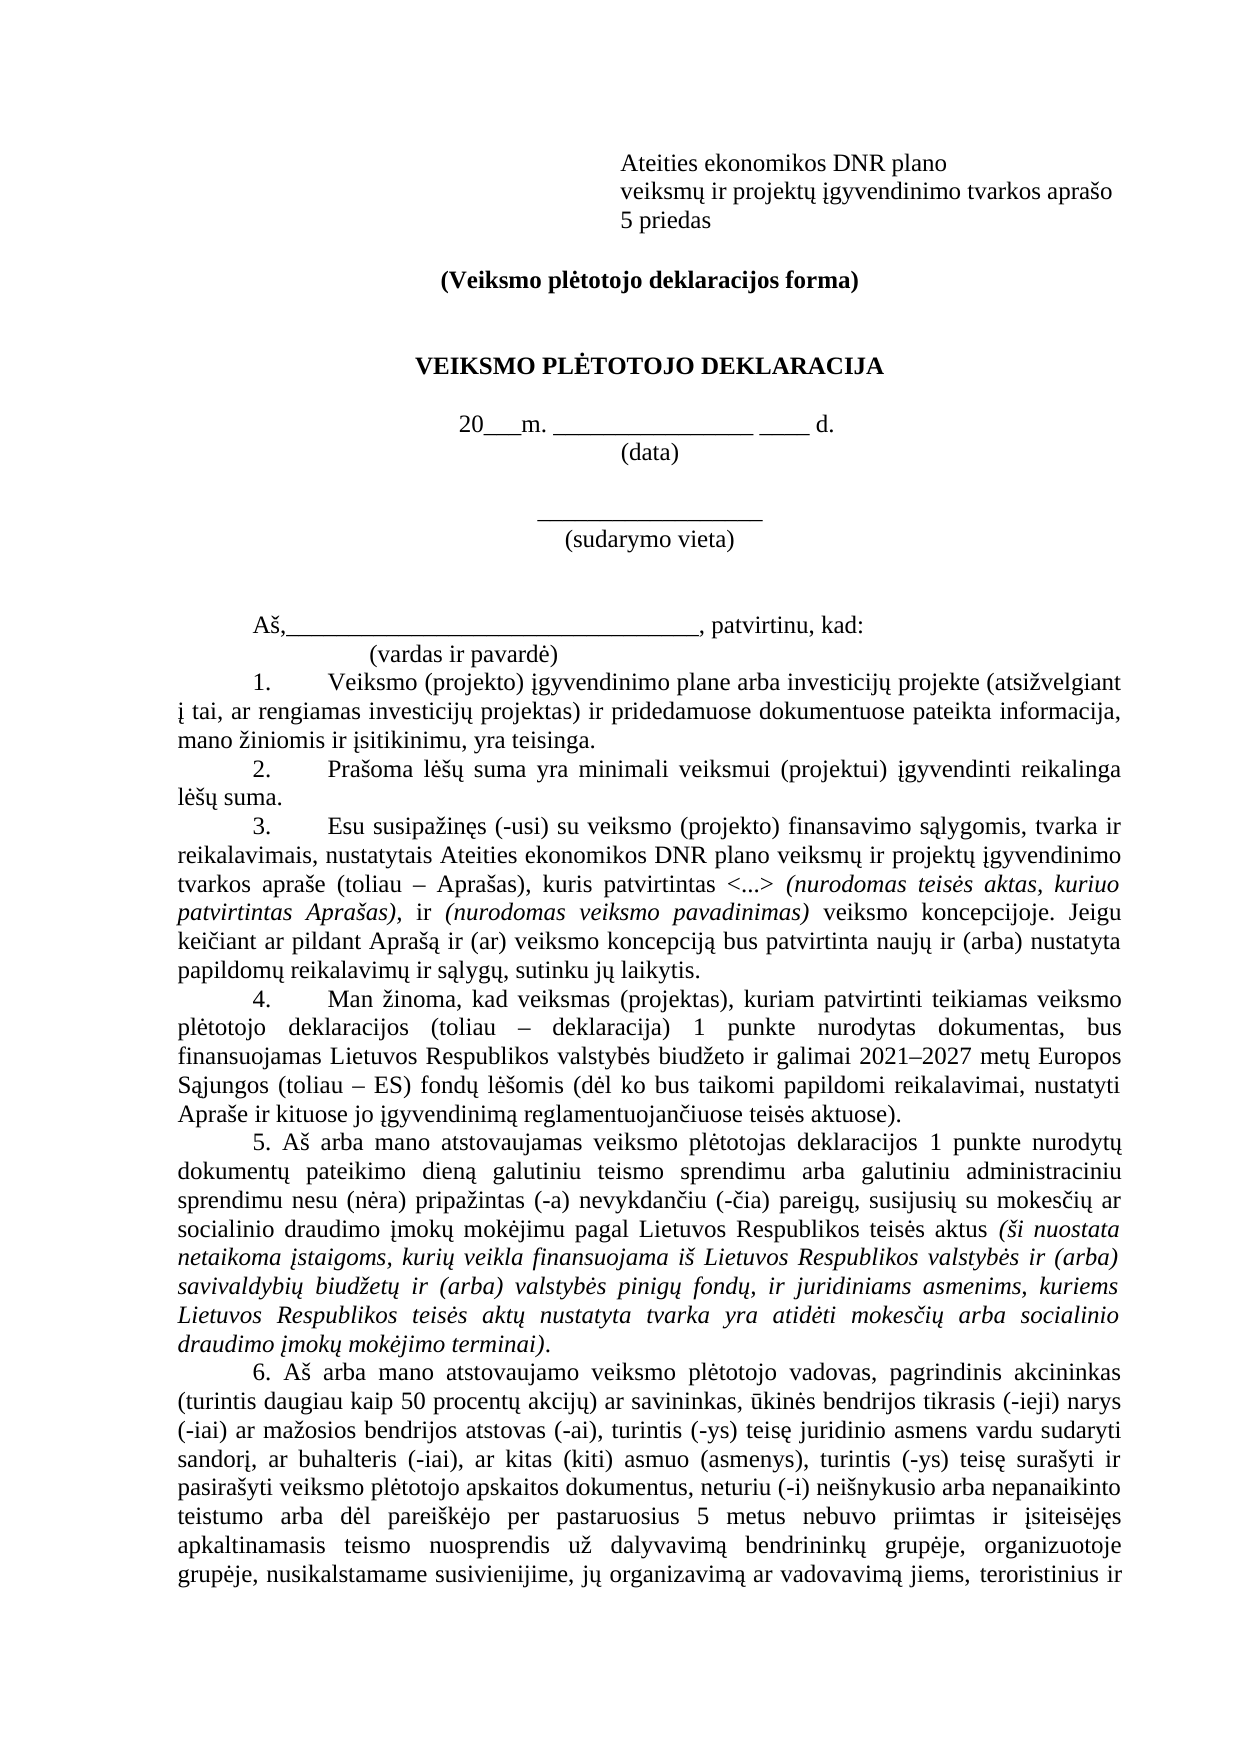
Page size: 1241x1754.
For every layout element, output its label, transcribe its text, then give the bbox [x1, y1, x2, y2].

text VEIKSMO PLĖTOTOJO DEKLARACIJA [177, 351, 1122, 380]
text 4. Man žinoma, kad veiksmas (projektas), kuriam patvirtinti teikiamas veiksmo plėtotojo deklaracijos (toliau – deklaracija) 1 punkte nurodytas dokumentas, bus finansuojamas Lietuvos Respublikos valstybės biudžeto ir galimai 2021–2027 metų Europos Sąjungos (toliau – ES) fondų lėšomis (dėl ko bus taikomi papildomi reikalavimai, nustatyti Apraše ir kituose jo įgyvendinimą reglamentuojančiuose teisės aktuose). [177, 984, 1122, 1127]
text (sudarymo vieta) [177, 524, 1122, 552]
text 3. Esu susipažinęs (-usi) su veiksmo (projekto) finansavimo sąlygomis, tvarka ir reikalavimais, nustatytais Ateities ekonomikos DNR plano veiksmų ir projektų įgyvendinimo tvarkos apraše (toliau – Aprašas), kuris patvirtintas <...> (nurodomas teisės aktas, kuriuo patvirtintas Aprašas), ir (nurodomas veiksmo pavadinimas) veiksmo koncepcijoje. Jeigu keičiant ar pildant Aprašą ir (ar) veiksmo koncepciją bus patvirtinta naujų ir (arba) nustatyta papildomų reikalavimų ir sąlygų, sutinku jų laikytis. [177, 811, 1122, 984]
text Ateities ekonomikos DNR plano [177, 148, 1122, 176]
text (data) [177, 437, 1122, 466]
text 2. Prašoma lėšų suma yra minimali veiksmui (projektui) įgyvendinti reikalinga lėšų suma. [177, 754, 1122, 811]
text 1. Veiksmo (projekto) įgyvendinimo plane arba investicijų projekte (atsižvelgiant į tai, ar rengiamas investicijų projektas) ir pridedamuose dokumentuose pateikta informacija, mano žiniomis ir įsitikinimu, yra teisinga. [177, 667, 1122, 754]
text 5. Aš arba mano atstovaujamas veiksmo plėtotojas deklaracijos 1 punkte nurodytų dokumentų pateikimo dieną galutiniu teismo sprendimu arba galutiniu administraciniu sprendimu nesu (nėra) pripažintas (-a) nevykdančiu (-čia) pareigų, susijusių su mokesčių ar socialinio draudimo įmokų mokėjimu pagal Lietuvos Respublikos teisės aktus (ši nuostata netaikoma įstaigoms, kurių veikla finansuojama iš Lietuvos Respublikos valstybės ir (arba) savivaldybių biudžetų ir (arba) valstybės pinigų fondų, ir juridiniams asmenims, kuriems Lietuvos Respublikos teisės aktų nustatyta tvarka yra atidėti mokesčių arba socialinio draudimo įmokų mokėjimo terminai). [177, 1127, 1122, 1357]
text (Veiksmo plėtotojo deklaracijos forma) [177, 265, 1122, 294]
text 5 priedas [177, 205, 1122, 234]
text veiksmų ir projektų įgyvendinimo tvarkos aprašo [177, 176, 1122, 205]
text Aš,_________________________________, patvirtinu, kad: [177, 610, 1122, 639]
text 6. Aš arba mano atstovaujamo veiksmo plėtotojo vadovas, pagrindinis akcininkas (turintis daugiau kaip 50 procentų akcijų) ar savininkas, ūkinės bendrijos tikrasis (-ieji) narys (-iai) ar mažosios bendrijos atstovas (-ai), turintis (-ys) teisę juridinio asmens vardu sudaryti sandorį, ar buhalteris (-iai), ar kitas (kiti) asmuo (asmenys), turintis (-ys) teisę surašyti ir pasirašyti veiksmo plėtotojo apskaitos dokumentus, neturiu (-i) neišnykusio arba nepanaikinto teistumo arba dėl pareiškėjo per pastaruosius 5 metus nebuvo priimtas ir įsiteisėjęs apkaltinamasis teismo nuosprendis už dalyvavimą bendrininkų grupėje, organizuotoje grupėje, nusikalstamame susivienijime, jų organizavimą ar vadovavimą jiems, teroristinius ir [177, 1357, 1122, 1587]
text 20___m. ________________ ____ d. [177, 409, 1122, 437]
text (vardas ir pavardė) [177, 639, 1122, 667]
text __________________ [177, 495, 1122, 524]
